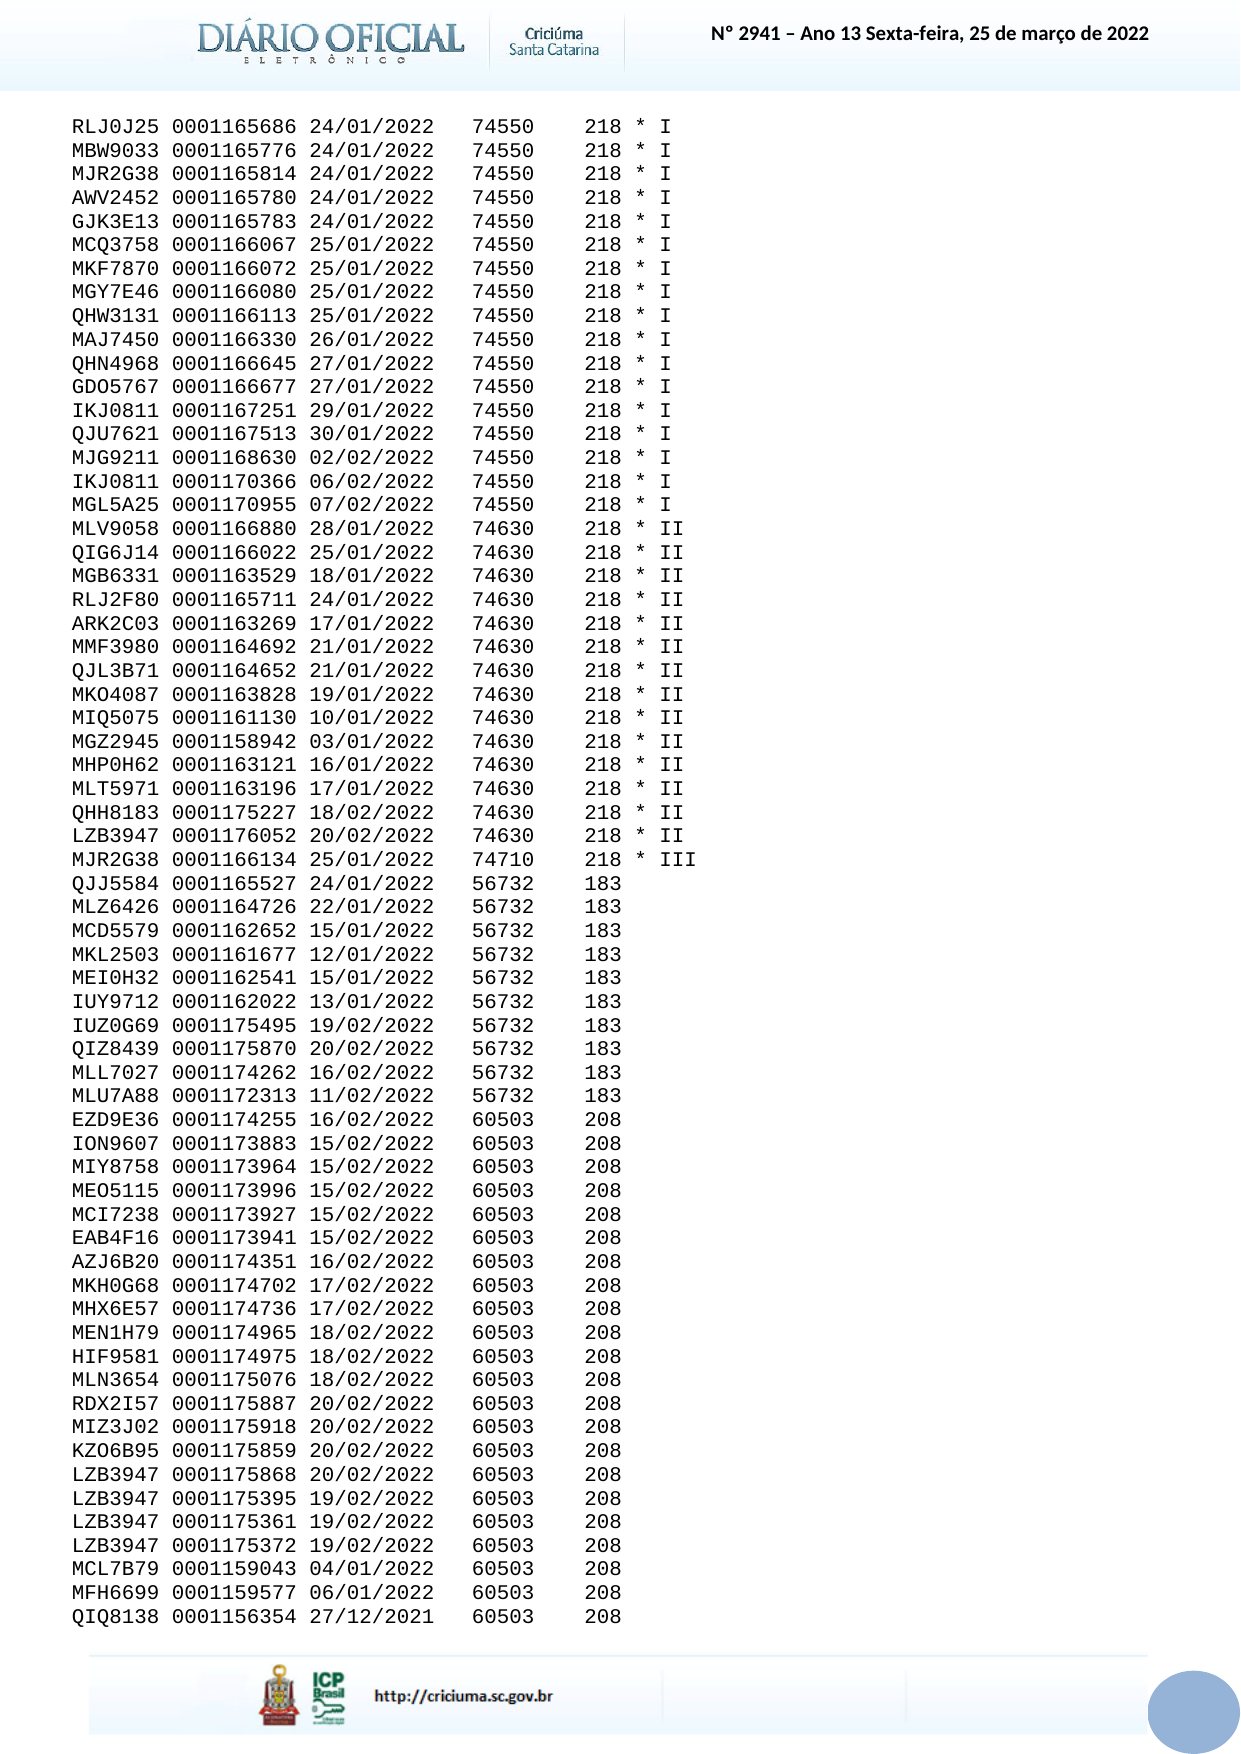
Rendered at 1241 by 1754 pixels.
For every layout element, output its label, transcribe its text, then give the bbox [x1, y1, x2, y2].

text MEI0H32 0001162541 15/01/2022 56732 183 [59, 967, 1181, 991]
text MJR2G38 0001166134 25/01/2022 74710 218 * III [59, 849, 1181, 873]
text LZB3947 0001175372 19/02/2022 60503 208 [59, 1535, 1181, 1558]
text QJU7621 0001167513 30/01/2022 74550 218 * I [59, 423, 1181, 447]
text LZB3947 0001175868 20/02/2022 60503 208 [59, 1464, 1181, 1487]
text MFH6699 0001159577 06/01/2022 60503 208 [59, 1582, 1181, 1606]
text MLL7027 0001174262 16/02/2022 56732 183 [59, 1062, 1181, 1086]
text QHN4968 0001166645 27/01/2022 74550 218 * I [59, 352, 1181, 376]
text QJJ5584 0001165527 24/01/2022 56732 183 [59, 873, 1181, 896]
text MGZ2945 0001158942 03/01/2022 74630 218 * II [59, 731, 1181, 754]
text EZD9E36 0001174255 16/02/2022 60503 208 [59, 1109, 1181, 1133]
text MBW9033 0001165776 24/01/2022 74550 218 * I [59, 140, 1181, 163]
text AWV2452 0001165780 24/01/2022 74550 218 * I [59, 187, 1181, 211]
text MLT5971 0001163196 17/01/2022 74630 218 * II [59, 778, 1181, 802]
text QHW3131 0001166113 25/01/2022 74550 218 * I [59, 305, 1181, 329]
text MLU7A88 0001172313 11/02/2022 56732 183 [59, 1086, 1181, 1109]
text MCL7B79 0001159043 04/01/2022 60503 208 [59, 1558, 1181, 1582]
text MMF3980 0001164692 21/01/2022 74630 218 * II [59, 636, 1181, 660]
text MGL5A25 0001170955 07/02/2022 74550 218 * I [59, 494, 1181, 518]
text KZO6B95 0001175859 20/02/2022 60503 208 [59, 1440, 1181, 1464]
text ION9607 0001173883 15/02/2022 60503 208 [59, 1133, 1181, 1156]
text MHP0H62 0001163121 16/01/2022 74630 218 * II [59, 754, 1181, 778]
text MKL2503 0001161677 12/01/2022 56732 183 [59, 944, 1181, 967]
text ARK2C03 0001163269 17/01/2022 74630 218 * II [59, 613, 1181, 636]
text MLN3654 0001175076 18/02/2022 60503 208 [59, 1369, 1181, 1393]
text HIF9581 0001174975 18/02/2022 60503 208 [59, 1346, 1181, 1369]
text MJG9211 0001168630 02/02/2022 74550 218 * I [59, 447, 1181, 471]
text RLJ0J25 0001165686 24/01/2022 74550 218 * I [59, 116, 1181, 140]
text MHX6E57 0001174736 17/02/2022 60503 208 [59, 1298, 1181, 1322]
text AZJ6B20 0001174351 16/02/2022 60503 208 [59, 1251, 1181, 1275]
text IKJ0811 0001167251 29/01/2022 74550 218 * I [59, 400, 1181, 423]
text QHH8183 0001175227 18/02/2022 74630 218 * II [59, 802, 1181, 825]
text MCI7238 0001173927 15/02/2022 60503 208 [59, 1204, 1181, 1227]
text IUZ0G69 0001175495 19/02/2022 56732 183 [59, 1014, 1181, 1038]
text EAB4F16 0001173941 15/02/2022 60503 208 [59, 1227, 1181, 1251]
text MGY7E46 0001166080 25/01/2022 74550 218 * I [59, 282, 1181, 305]
text MEO5115 0001173996 15/02/2022 60503 208 [59, 1180, 1181, 1204]
text RLJ2F80 0001165711 24/01/2022 74630 218 * II [59, 589, 1181, 613]
text IUY9712 0001162022 13/01/2022 56732 183 [59, 991, 1181, 1014]
text MJR2G38 0001165814 24/01/2022 74550 218 * I [59, 163, 1181, 187]
text MCD5579 0001162652 15/01/2022 56732 183 [59, 920, 1181, 944]
text MIY8758 0001173964 15/02/2022 60503 208 [59, 1156, 1181, 1180]
text MKO4087 0001163828 19/01/2022 74630 218 * II [59, 683, 1181, 707]
text IKJ0811 0001170366 06/02/2022 74550 218 * I [59, 471, 1181, 494]
text MCQ3758 0001166067 25/01/2022 74550 218 * I [59, 234, 1181, 258]
text QIZ8439 0001175870 20/02/2022 56732 183 [59, 1038, 1181, 1062]
text LZB3947 0001175395 19/02/2022 60503 208 [59, 1487, 1181, 1511]
text MLZ6426 0001164726 22/01/2022 56732 183 [59, 896, 1181, 920]
text MIQ5075 0001161130 10/01/2022 74630 218 * II [59, 707, 1181, 731]
text MIZ3J02 0001175918 20/02/2022 60503 208 [59, 1417, 1181, 1440]
text LZB3947 0001175361 19/02/2022 60503 208 [59, 1511, 1181, 1535]
text MGB6331 0001163529 18/01/2022 74630 218 * II [59, 565, 1181, 589]
text RDX2I57 0001175887 20/02/2022 60503 208 [59, 1393, 1181, 1417]
text LZB3947 0001176052 20/02/2022 74630 218 * II [59, 825, 1181, 849]
text MAJ7450 0001166330 26/01/2022 74550 218 * I [59, 329, 1181, 352]
text MKF7870 0001166072 25/01/2022 74550 218 * I [59, 258, 1181, 282]
text MLV9058 0001166880 28/01/2022 74630 218 * II [59, 518, 1181, 542]
text QJL3B71 0001164652 21/01/2022 74630 218 * II [59, 660, 1181, 683]
text GJK3E13 0001165783 24/01/2022 74550 218 * I [59, 211, 1181, 234]
text GDO5767 0001166677 27/01/2022 74550 218 * I [59, 376, 1181, 400]
text MEN1H79 0001174965 18/02/2022 60503 208 [59, 1322, 1181, 1346]
text QIG6J14 0001166022 25/01/2022 74630 218 * II [59, 542, 1181, 565]
text QIQ8138 0001156354 27/12/2021 60503 208 [59, 1606, 1181, 1629]
text MKH0G68 0001174702 17/02/2022 60503 208 [59, 1275, 1181, 1298]
